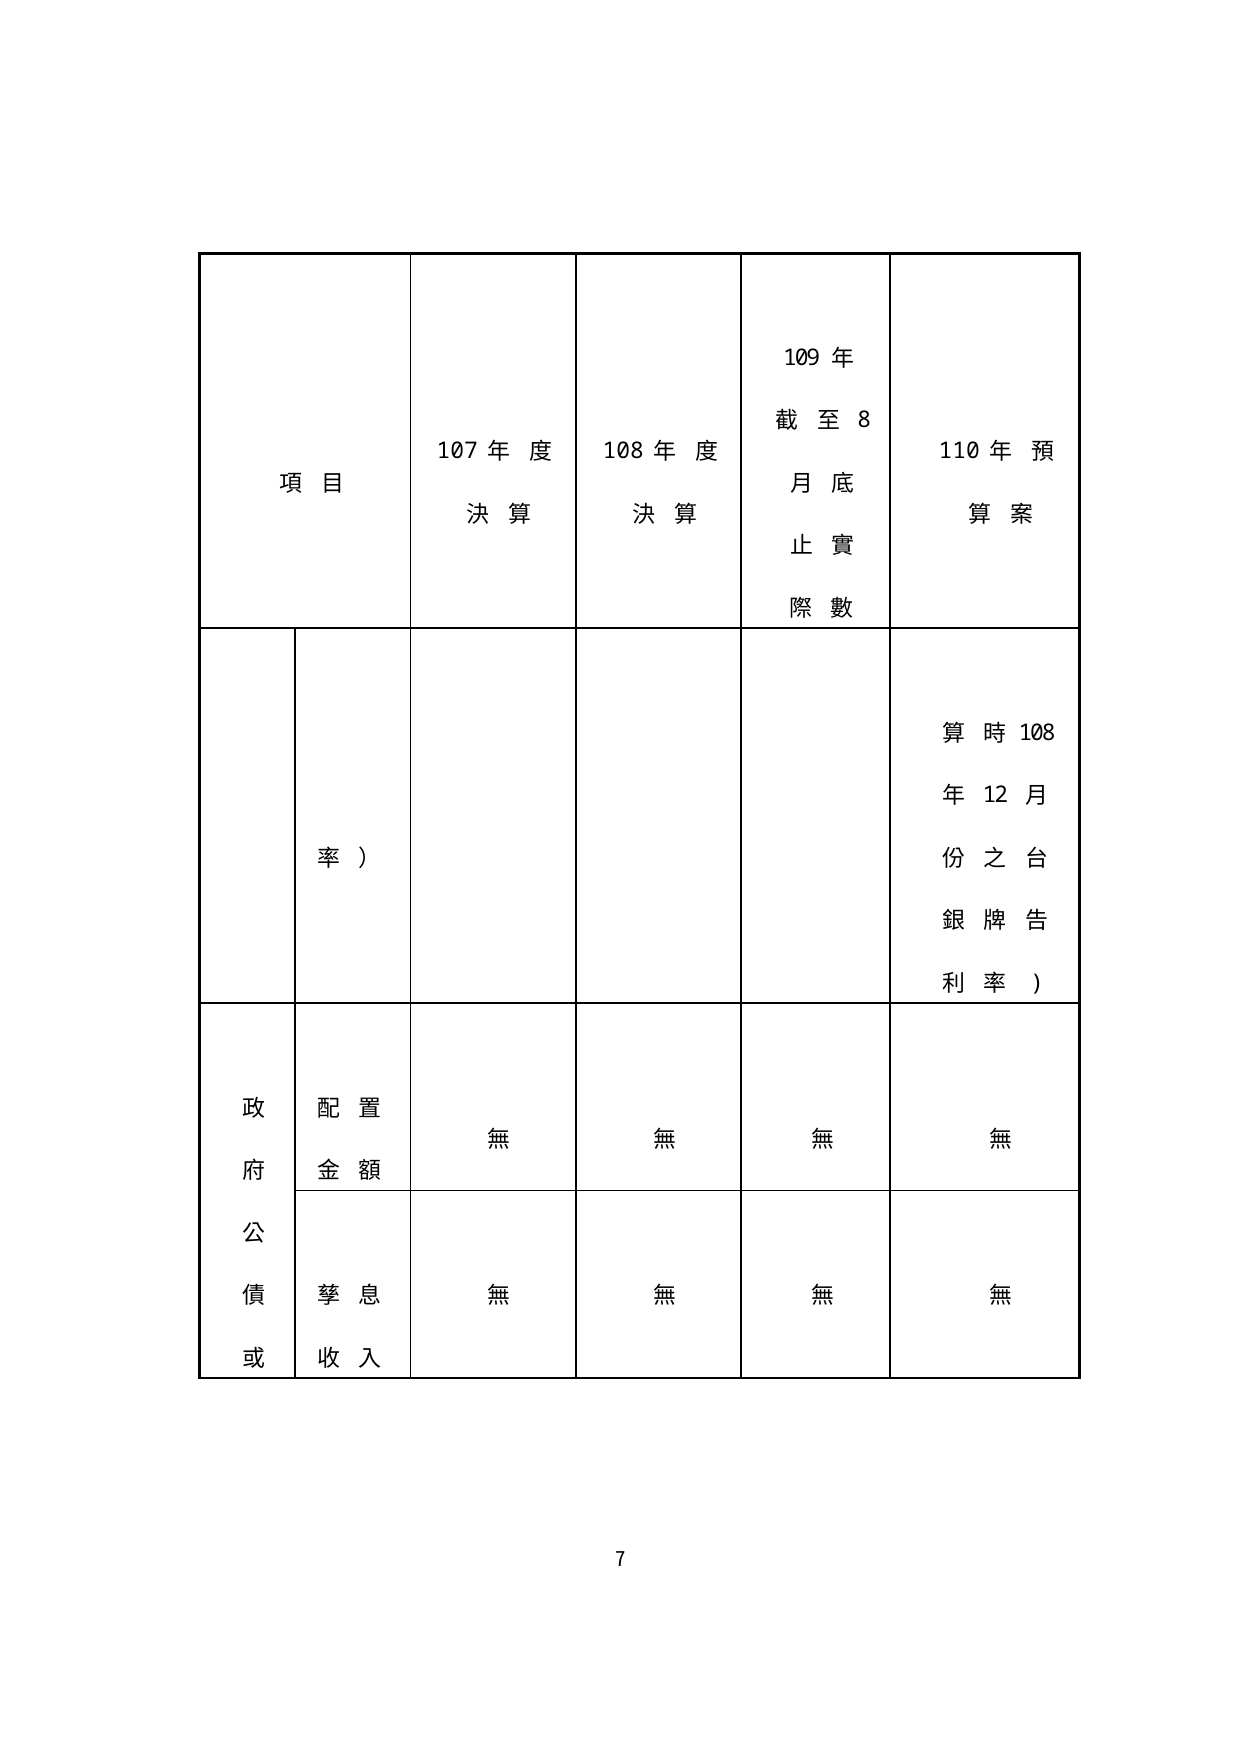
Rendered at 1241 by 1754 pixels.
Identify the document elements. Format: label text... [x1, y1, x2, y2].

table_cell [742, 629, 889, 1002]
table_cell [201, 629, 294, 1002]
table_cell 算時108年12月份之台銀牌告利率) [891, 629, 1078, 1002]
table_cell [411, 629, 575, 1002]
table_cell 孳息收入 [296, 1191, 410, 1377]
table_cell 無 [411, 1191, 575, 1377]
table_cell 無 [411, 1004, 575, 1189]
table_cell 無 [577, 1004, 740, 1189]
table_cell 無 [891, 1191, 1078, 1377]
table_header 107年度決算 [411, 255, 575, 627]
table_header 108年度決算 [577, 255, 740, 627]
table_cell 配置金額 [296, 1004, 410, 1189]
table_cell 無 [742, 1004, 889, 1189]
table_cell 無 [742, 1191, 889, 1377]
table_header 109年截至8月底止實際數 [742, 255, 889, 627]
table_header 項目 [201, 255, 410, 627]
table_cell 無 [891, 1004, 1078, 1189]
table_cell 政府公債或國庫券 [201, 1004, 294, 1377]
table_cell 無 [577, 1191, 740, 1377]
table_header 110年預算案 [891, 255, 1078, 627]
table_cell [577, 629, 740, 1002]
table_cell 率） [296, 629, 410, 1002]
